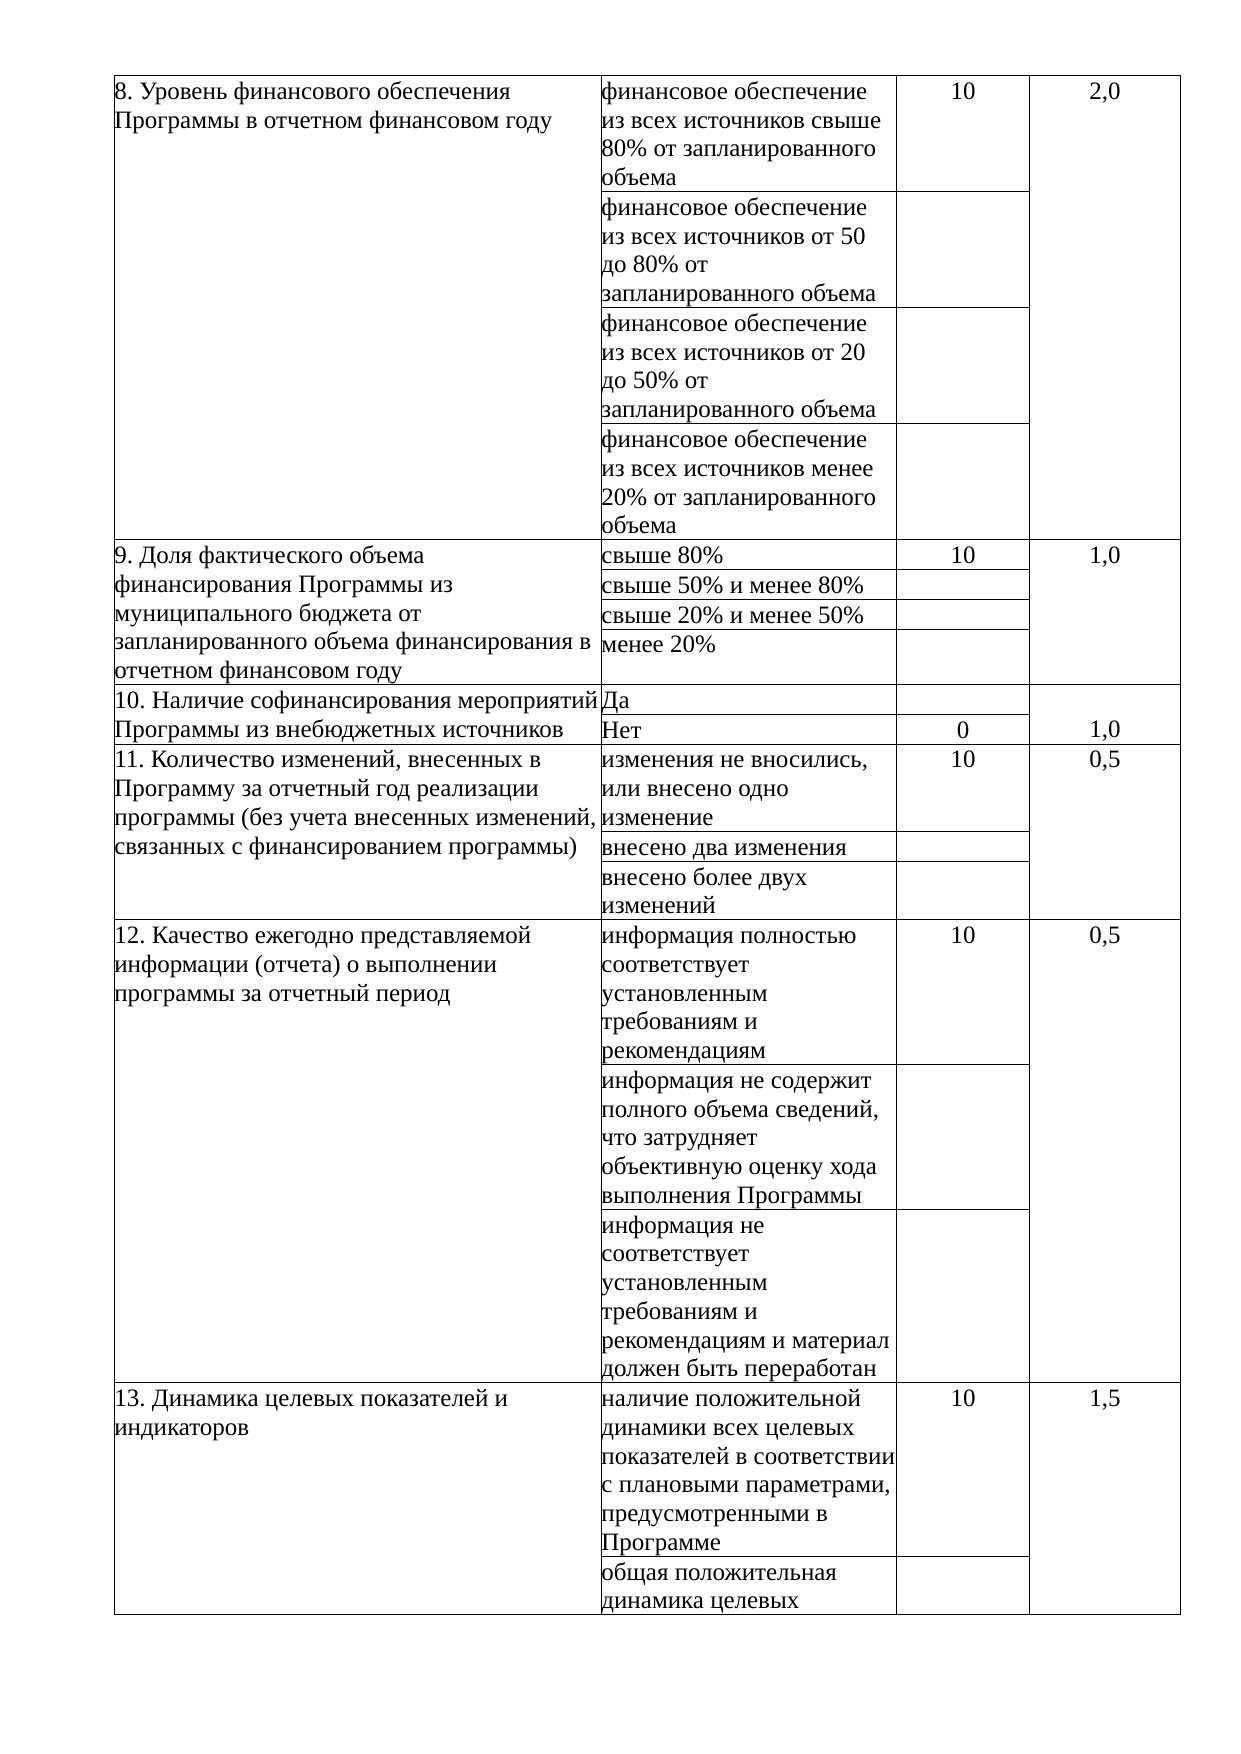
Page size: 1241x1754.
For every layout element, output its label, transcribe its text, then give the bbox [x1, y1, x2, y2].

table_cell свыше 20% и менее 50% [602, 600, 896, 628]
table_cell 10 [897, 540, 1029, 569]
table_cell 9. Доля фактического объема финансирования Программы из муниципального бюджета от запланированного объема финансирования в отчетном финансовом году [115, 540, 601, 684]
table_cell [897, 832, 1029, 861]
table_cell внесено два изменения [602, 832, 896, 861]
table_cell 10 [897, 76, 1029, 191]
table_cell Да [602, 685, 896, 714]
table_cell [897, 192, 1029, 307]
table_cell 10 [897, 920, 1029, 1064]
table_cell [897, 570, 1029, 599]
table_cell 10 [897, 1383, 1029, 1556]
table_cell 1,0 [1030, 540, 1180, 684]
table_cell финансовое обеспечение из всех источников от 20 до 50% от запланированного объема [602, 308, 896, 423]
table_cell 0,5 [1030, 920, 1180, 1382]
table_cell общая положительная динамика целевых [602, 1557, 896, 1614]
table_cell [897, 1557, 1029, 1614]
table_cell 2,0 [1030, 76, 1180, 539]
table_cell Нет [602, 715, 896, 743]
table_cell 0,5 [1030, 745, 1180, 919]
table_cell менее 20% [602, 630, 896, 684]
table_cell [897, 1065, 1029, 1209]
table_cell 8. Уровень финансового обеспечения Программы в отчетном финансовом году [115, 76, 601, 539]
table_cell информация не соответствует установленным требованиям и рекомендациям и материал должен быть переработан [602, 1210, 896, 1382]
table_cell 11. Количество изменений, внесенных в Программу за отчетный год реализации программы (без учета внесенных изменений, связанных с финансированием программы) [115, 745, 601, 919]
table_cell [897, 308, 1029, 423]
table_cell 12. Качество ежегодно представляемой информации (отчета) о выполнении программы за отчетный период [115, 920, 601, 1382]
table_cell свыше 50% и менее 80% [602, 570, 896, 599]
table_cell свыше 80% [602, 540, 896, 569]
table_cell информация полностью соответствует установленным требованиям и рекомендациям [602, 920, 896, 1064]
table_cell [897, 685, 1029, 714]
table_cell [897, 862, 1029, 919]
table_cell наличие положительной динамики всех целевых показателей в соответствии с плановыми параметрами, предусмотренными в Программе [602, 1383, 896, 1556]
table_cell 10 [897, 745, 1029, 831]
table_cell 10. Наличие софинансирования мероприятий Программы из внебюджетных источников [115, 685, 601, 743]
table_cell [897, 1210, 1029, 1382]
table_cell [897, 630, 1029, 684]
table_cell [897, 424, 1029, 539]
table_cell 1,5 [1030, 1383, 1180, 1614]
table_cell информация не содержит полного объема сведений, что затрудняет объективную оценку хода выполнения Программы [602, 1065, 896, 1209]
table_cell внесено более двух изменений [602, 862, 896, 919]
table_cell финансовое обеспечение из всех источников менее 20% от запланированного объема [602, 424, 896, 539]
table_cell [897, 600, 1029, 628]
table_cell финансовое обеспечение из всех источников от 50 до 80% от запланированного объема [602, 192, 896, 307]
table_cell финансовое обеспечение из всех источников свыше 80% от запланированного объема [602, 76, 896, 191]
table_cell 0 [897, 715, 1029, 743]
table_cell изменения не вносились, или внесено одно изменение [602, 745, 896, 831]
table_cell 1,0 [1030, 685, 1180, 743]
table_cell 13. Динамика целевых показателей и индикаторов [115, 1383, 601, 1614]
